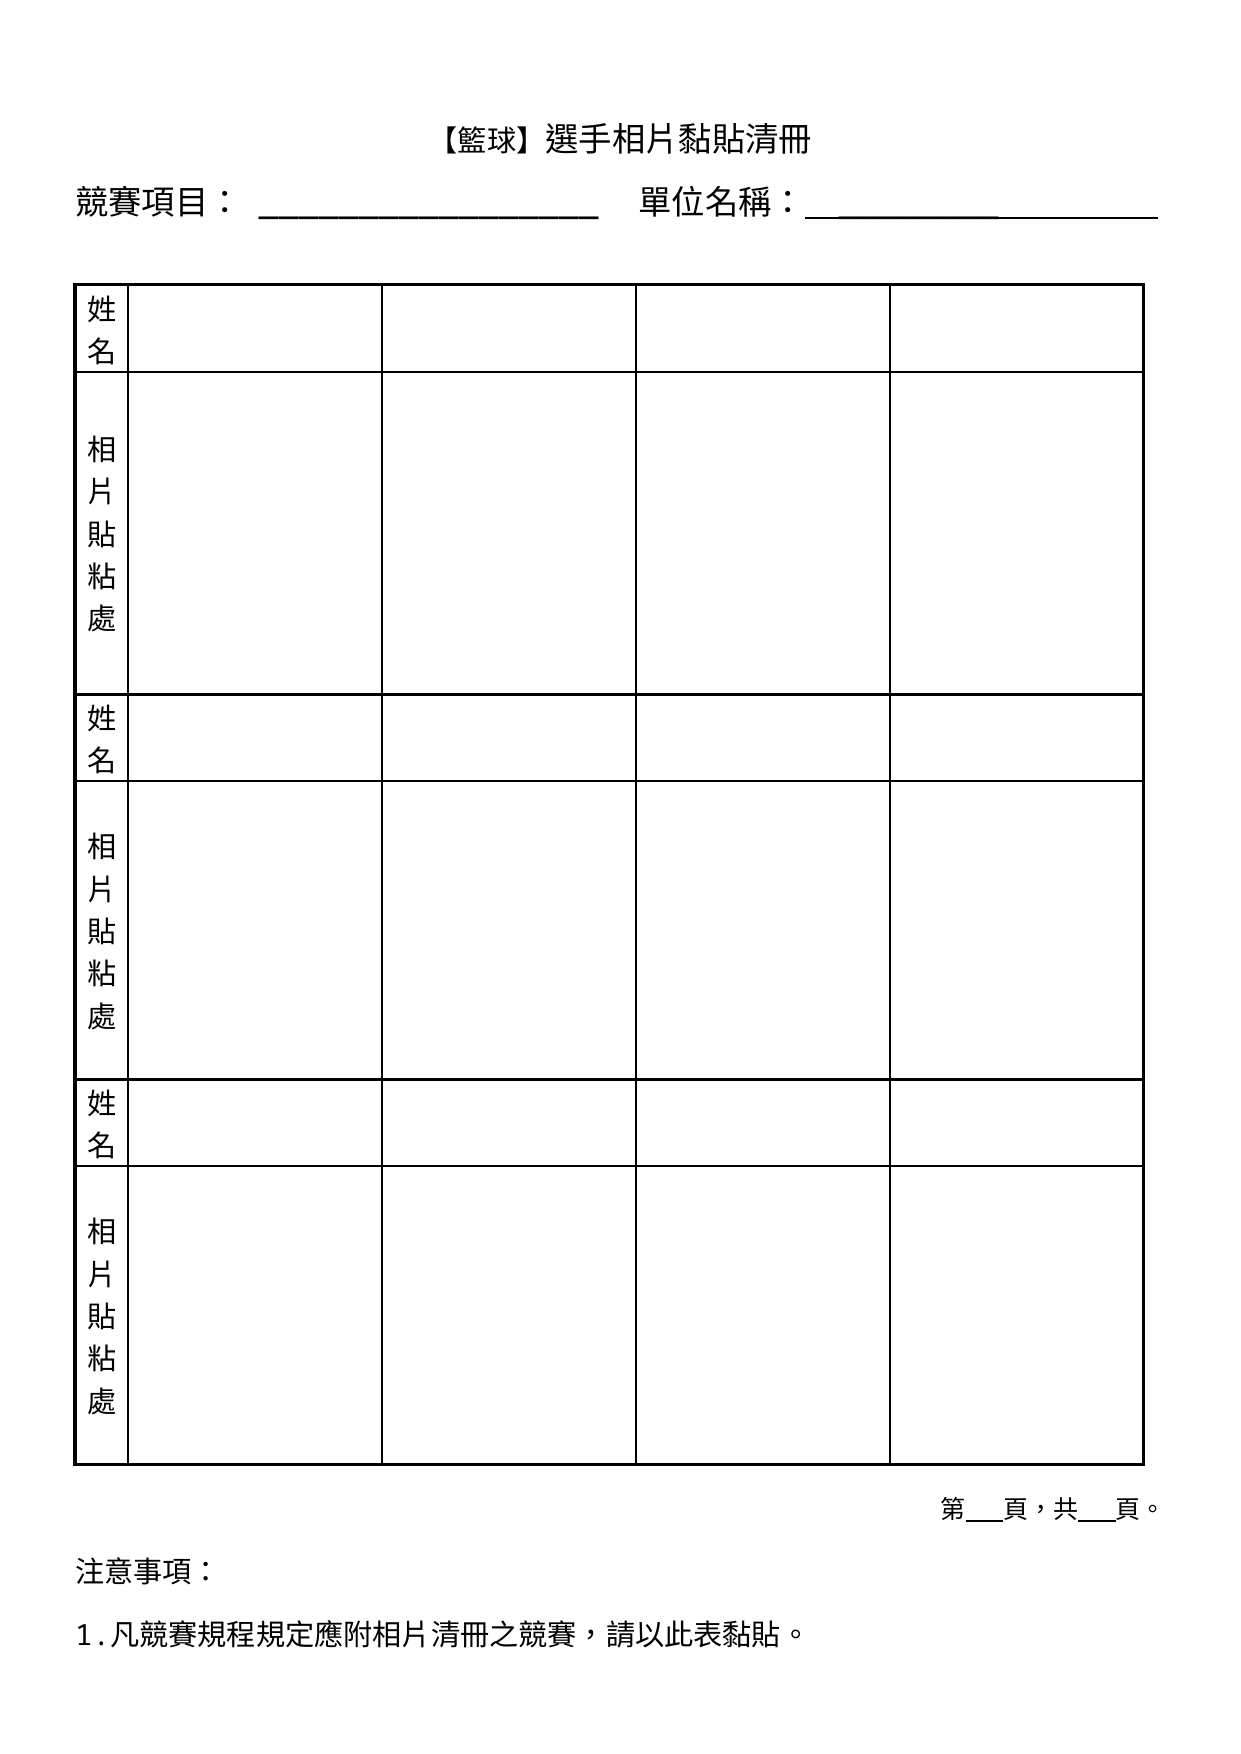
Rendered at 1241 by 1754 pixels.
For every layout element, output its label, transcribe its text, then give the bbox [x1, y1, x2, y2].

table_header [891, 286, 1142, 371]
table_cell [129, 1081, 381, 1165]
text 注意事項： [75, 1528, 1165, 1591]
table_cell [637, 782, 889, 1078]
table_header 姓名 [77, 286, 127, 371]
table_cell [637, 373, 889, 692]
text 競賽項目： _________________ 單位名稱： ________ [75, 158, 1165, 221]
table_cell [891, 782, 1142, 1078]
text 1.凡競賽規程規定應附相片清冊之競賽，請以此表黏貼。 [75, 1591, 1165, 1653]
table_cell [891, 1081, 1142, 1165]
table_cell [637, 696, 889, 780]
text 第 頁，共 頁。 [75, 1466, 1165, 1528]
table_cell [129, 373, 381, 692]
table_cell [637, 1167, 889, 1463]
table_cell [891, 696, 1142, 780]
table_cell [891, 1167, 1142, 1463]
table_cell [383, 373, 635, 692]
table_cell [129, 696, 381, 780]
text 【籃球】選手相片黏貼清冊 [75, 96, 1165, 158]
table_cell 相片貼粘處 [77, 1167, 127, 1463]
table_cell [383, 696, 635, 780]
table_cell [383, 782, 635, 1078]
table_header [637, 286, 889, 371]
table_cell [129, 1167, 381, 1463]
table_header [129, 286, 381, 371]
table_cell [383, 1081, 635, 1165]
table_cell 姓名 [77, 696, 127, 780]
table_cell [383, 1167, 635, 1463]
table_cell [637, 1081, 889, 1165]
table_cell [129, 782, 381, 1078]
table_cell 相片貼粘處 [77, 782, 127, 1078]
table_cell 相片貼粘處 [77, 373, 127, 692]
table_cell [891, 373, 1142, 692]
table_header [383, 286, 635, 371]
table_cell 姓名 [77, 1081, 127, 1165]
